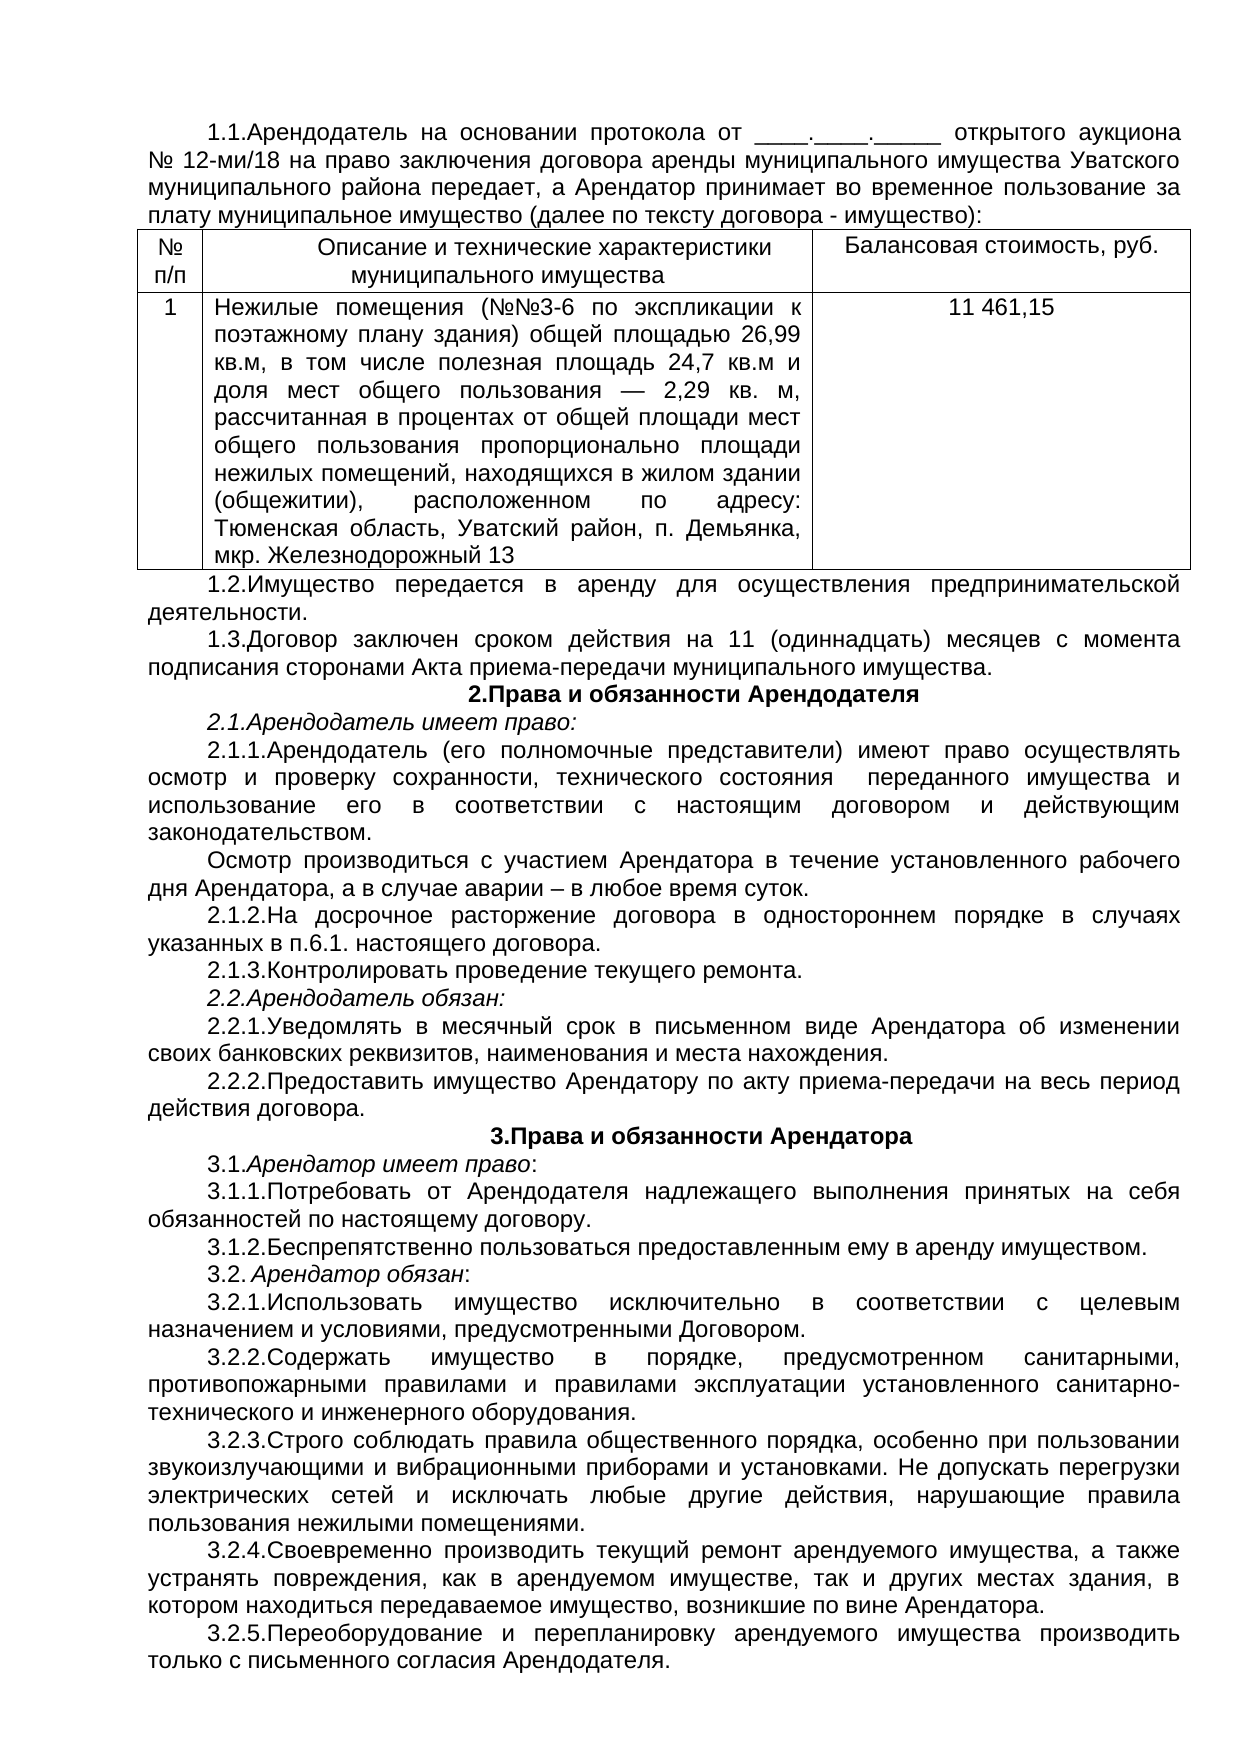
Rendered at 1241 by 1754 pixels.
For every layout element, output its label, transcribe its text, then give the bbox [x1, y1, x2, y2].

text 2.1.2.На досрочное расторжение договора в одностороннем порядке в случаях указанных в п.6.1. настоящего договора. [148, 901, 1181, 956]
text 3.2. Арендатор обязан: [148, 1260, 1181, 1288]
text 3.1.1.Потребовать от Арендодателя надлежащего выполнения принятых на себя обязанностей по настоящему договору. [148, 1177, 1181, 1232]
text 3.1.Арендатор имеет право: [148, 1149, 1181, 1177]
text 1.2.Имущество передается в аренду для осуществления предпринимательской деятельности. [148, 570, 1181, 625]
text 3.2.2.Содержать имущество в порядке, предусмотренном санитарными, противопожарными правилами и правилами эксплуатации установленного санитарно-технического и инженерного оборудования. [148, 1343, 1181, 1426]
table_header № п/п [138, 230, 202, 292]
text 2.Права и обязанности Арендодателя [148, 680, 1181, 708]
table_cell Нежилые помещения (№№3-6 по экспликации к поэтажному плану здания) общей площадью 26,99 кв.м, в том числе полезная площадь 24,7 кв.м и доля мест общего пользования — 2,29 кв. м, рассчитанная в процентах от общей площади мест общего пользования пропорционально площади нежилых помещений, находящихся в жилом здании (общежитии), расположенном по адресу: Тюменская область, Уватский район, п. Демьянка, мкр. Железнодорожный 13 [203, 293, 812, 569]
text 3.2.1.Использовать имущество исключительно в соответствии с целевым назначением и условиями, предусмотренными Договором. [148, 1288, 1181, 1343]
text 3.2.4.Своевременно производить текущий ремонт арендуемого имущества, а также устранять повреждения, как в арендуемом имуществе, так и других местах здания, в котором находиться передаваемое имущество, возникшие по вине Арендатора. [148, 1536, 1181, 1619]
text 2.2.2.Предоставить имущество Арендатору по акту приема-передачи на весь период действия договора. [148, 1067, 1181, 1122]
text 1.1.Арендодатель на основании протокола от ____.____._____ открытого аукциона № 12-ми/18 на право заключения договора аренды муниципального имущества Уватского муниципального района передает, а Арендатор принимает во временное пользование за плату муниципальное имущество (далее по тексту договора - имущество): [148, 118, 1181, 228]
text 2.1.3.Контролировать проведение текущего ремонта. [148, 956, 1181, 984]
text 3.2.5.Переоборудование и перепланировку арендуемого имущества производить только с письменного согласия Арендодателя. [148, 1619, 1181, 1674]
table_header Балансовая стоимость, руб. [813, 230, 1190, 292]
text 3.Права и обязанности Арендатора [148, 1122, 1181, 1149]
table_header Описание и технические характеристики муниципального имущества [203, 230, 812, 292]
text Осмотр производиться с участием Арендатора в течение установленного рабочего дня Арендатора, а в случае аварии – в любое время суток. [148, 846, 1181, 901]
text 1.3.Договор заключен сроком действия на 11 (одиннадцать) месяцев с момента подписания сторонами Акта приема-передачи муниципального имущества. [148, 625, 1181, 680]
table_cell 11 461,15 [813, 293, 1190, 569]
text 3.2.3.Строго соблюдать правила общественного порядка, особенно при пользовании звукоизлучающими и вибрационными приборами и установками. Не допускать перегрузки электрических сетей и исключать любые другие действия, нарушающие правила пользования нежилыми помещениями. [148, 1426, 1181, 1536]
text 2.2.Арендодатель обязан: [148, 984, 1181, 1012]
text 3.1.2.Беспрепятственно пользоваться предоставленным ему в аренду имуществом. [148, 1232, 1181, 1260]
text 2.1.1.Арендодатель (его полномочные представители) имеют право осуществлять осмотр и проверку сохранности, технического состояния переданного имущества и использование его в соответствии с настоящим договором и действующим законодательством. [148, 736, 1181, 846]
table_cell 1 [138, 293, 202, 569]
text 2.1.Арендодатель имеет право: [148, 708, 1181, 736]
text 2.2.1.Уведомлять в месячный срок в письменном виде Арендатора об изменении своих банковских реквизитов, наименования и места нахождения. [148, 1012, 1181, 1067]
